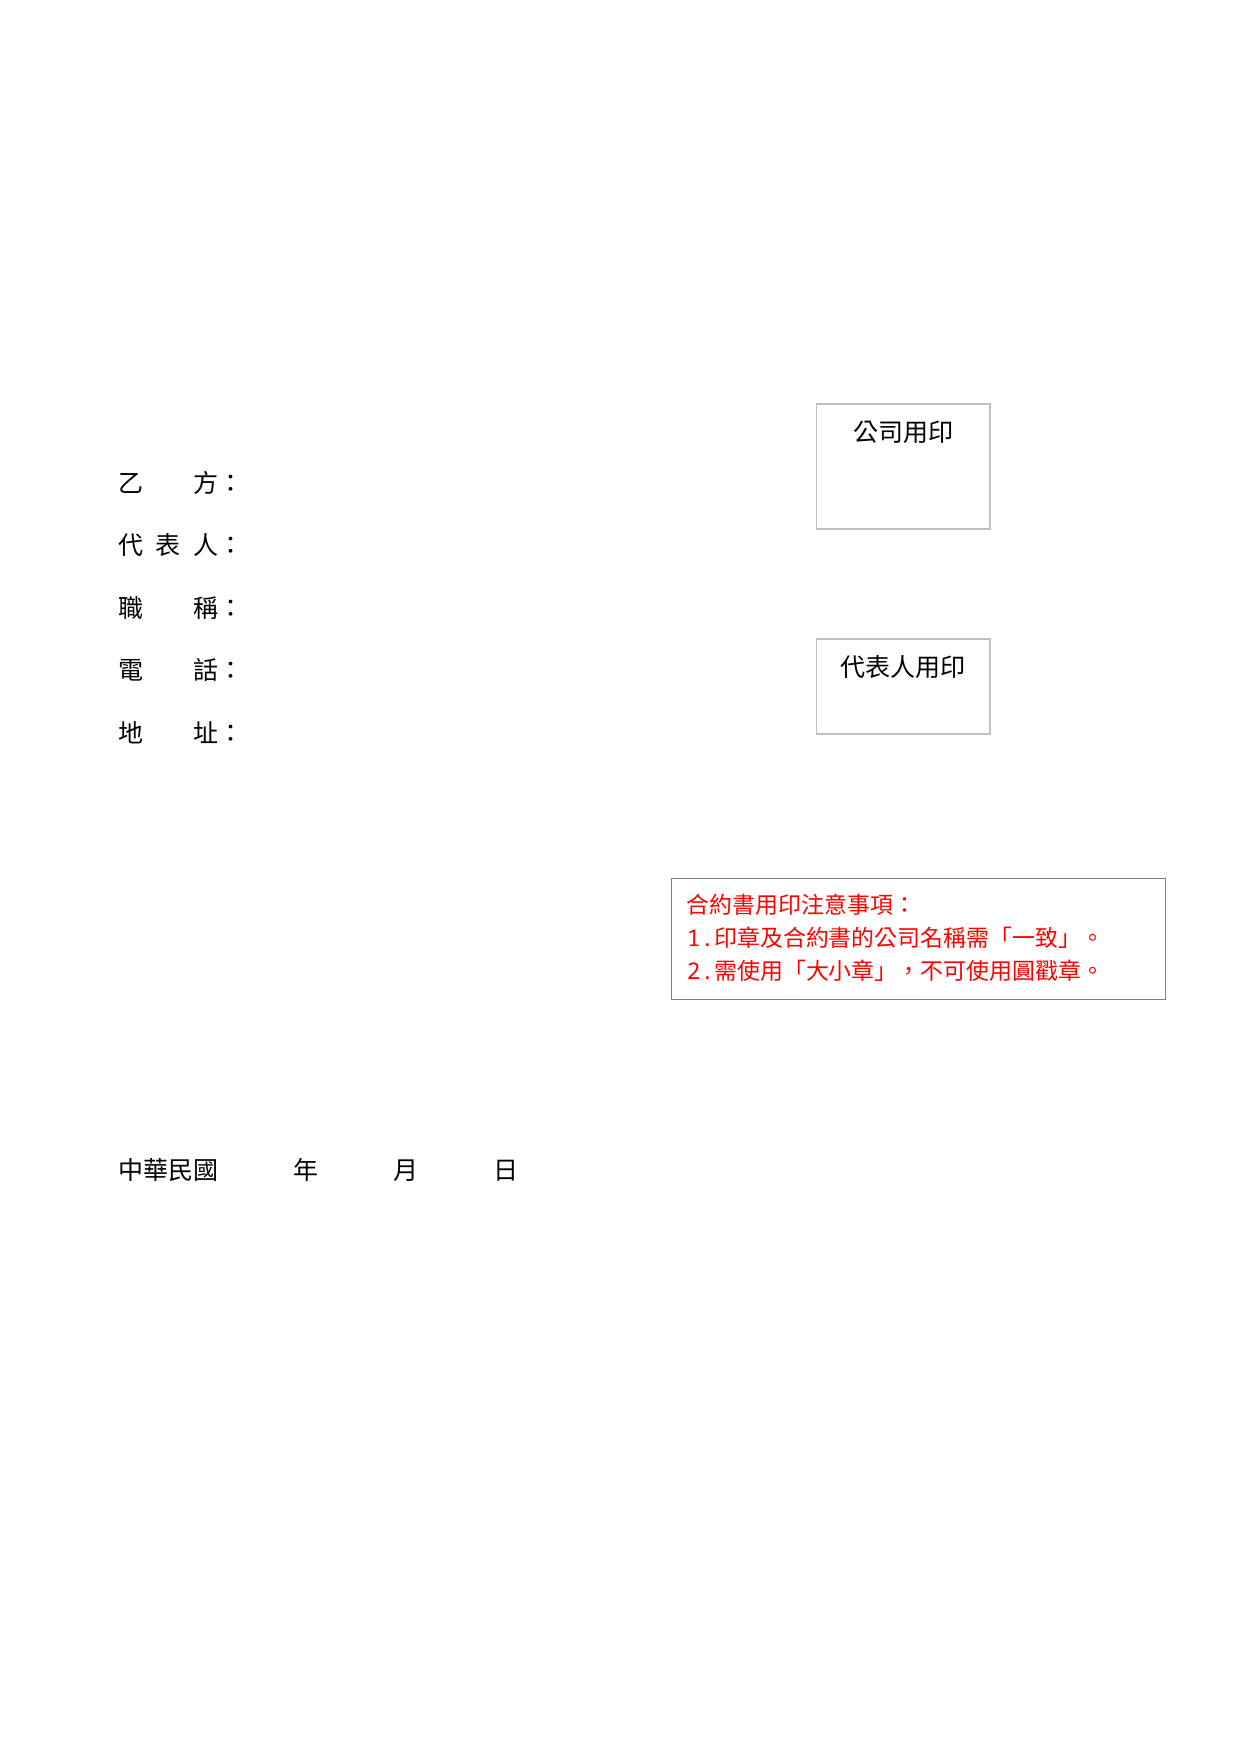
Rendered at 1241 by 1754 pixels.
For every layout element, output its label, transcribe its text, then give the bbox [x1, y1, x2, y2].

text 職 稱： [118, 564, 1119, 627]
text 電 話： [817, 640, 989, 733]
text 電 話： [118, 627, 1119, 689]
text 代表人用印 [832, 647, 974, 683]
text 合約書用印注意事項： 1.印章及合約書的公司名稱需「一致」。 2.需使用「大小章」，不可使用圓戳章。 [687, 886, 1150, 986]
text 代 表 人： [118, 502, 1119, 564]
text [991, 439, 1119, 502]
text 地 址： [118, 689, 1119, 752]
text 乙 方： [118, 439, 816, 502]
text 公司用印 [832, 412, 974, 448]
text 中華民國 年 月 日 [118, 1127, 1122, 1189]
